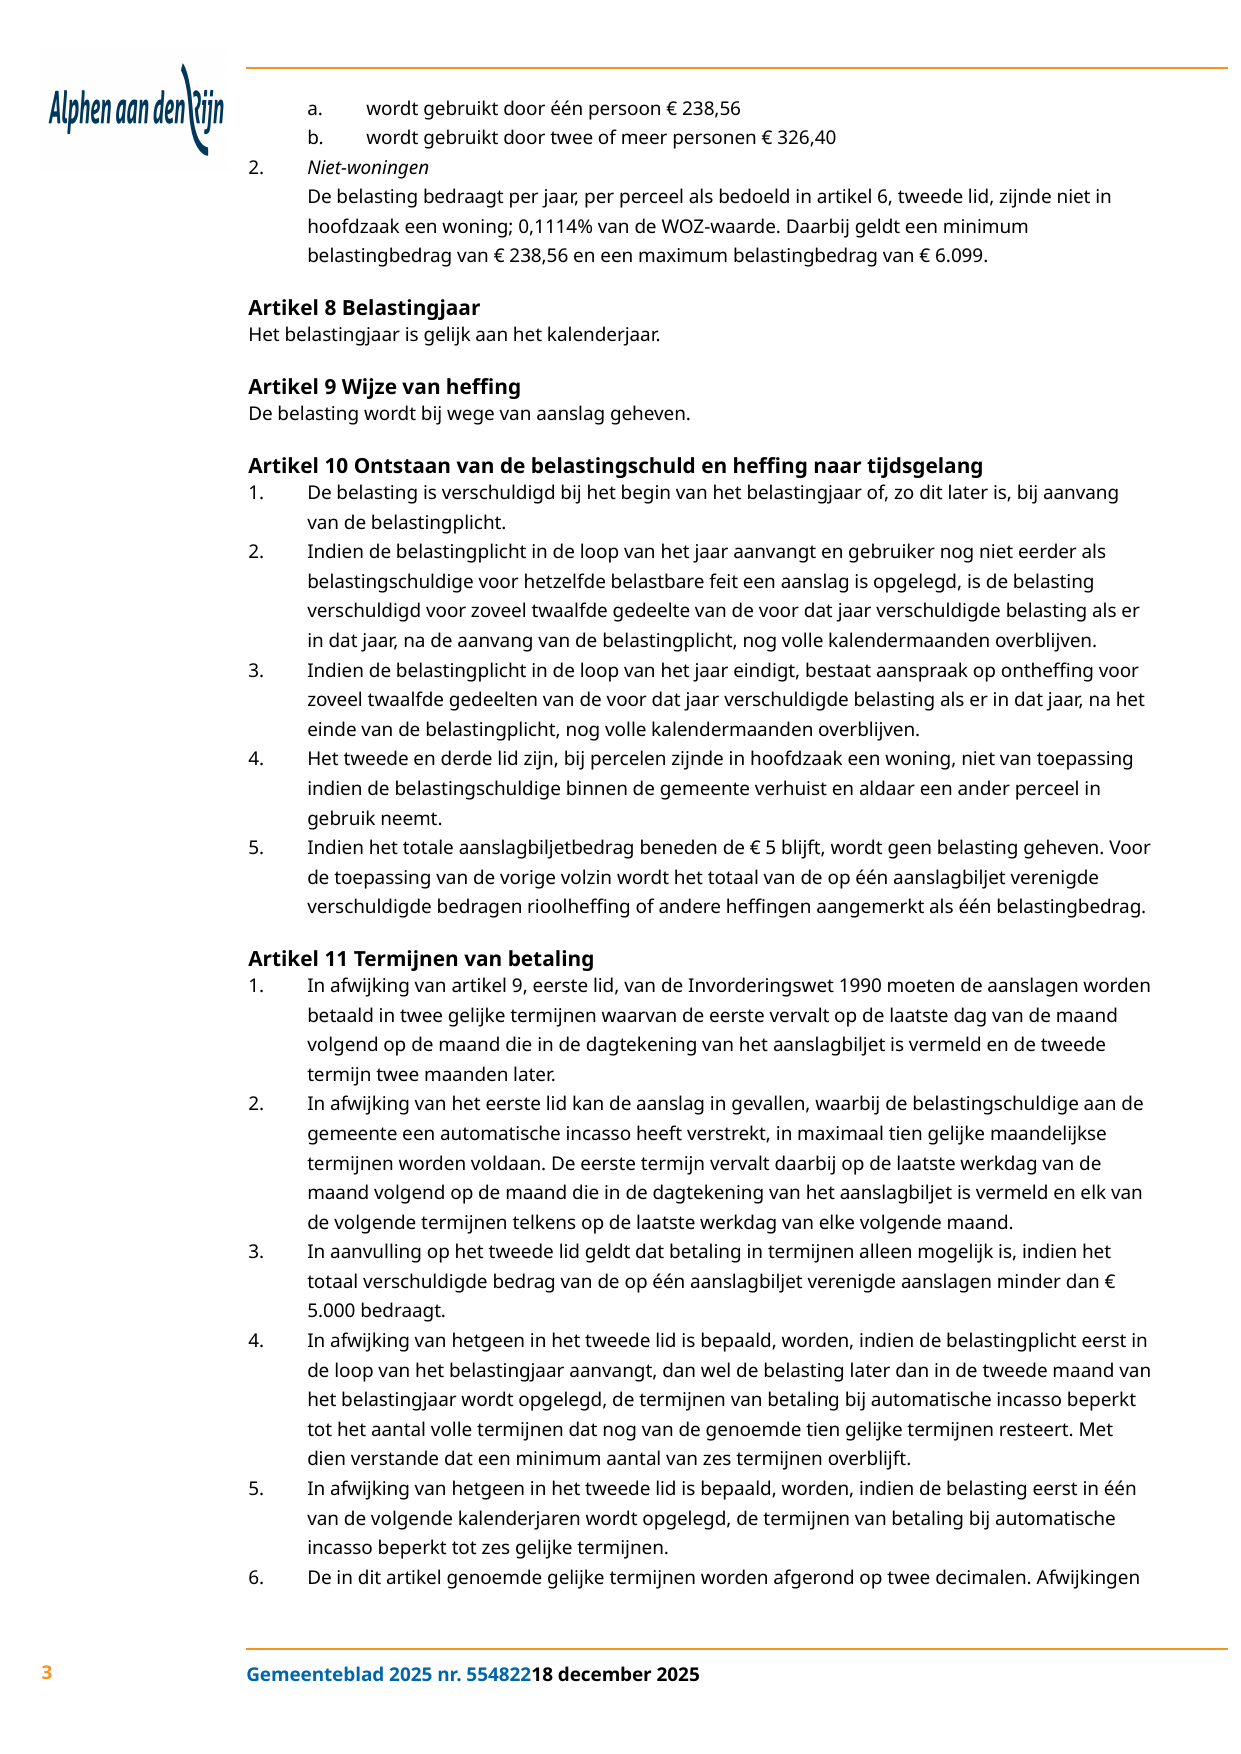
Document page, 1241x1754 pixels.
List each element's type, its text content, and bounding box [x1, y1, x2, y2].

list In afwijking van hetgeen in het tweede lid is bepaald, worden, indien de belasting eerst in één van de volgende kalenderjaren wordt opgelegd, de termijnen van betaling bij automatische incasso beperkt tot zes gelijke termijnen. [248, 1475, 1152, 1560]
list Indien het totale aanslagbiljetbedrag beneden de € 5 blijft, wordt geen belasting geheven. Voor de toepassing van de vorige volzin wordt het totaal van de op één aanslagbiljet verenigde verschuldigde bedragen rioolheffing of andere heffingen aangemerkt als één belastingbedrag. [248, 834, 1152, 919]
list Indien de belastingplicht in de loop van het jaar aanvangt en gebruiker nog niet eerder als belastingschuldige voor hetzelfde belastbare feit een aanslag is opgelegd, is de belasting verschuldigd voor zoveel twaalfde gedeelte van de voor dat jaar verschuldigde belasting als er in dat jaar, na de aanvang van de belastingplicht, nog volle kalendermaanden overblijven. [248, 538, 1152, 653]
list De in dit artikel genoemde gelijke termijnen worden afgerond op twee decimalen. Afwijkingen [248, 1564, 1152, 1590]
text Het belastingjaar is gelijk aan het kalenderjaar. [248, 322, 1152, 347]
list wordt gebruikt door twee of meer personen € 326,40 [307, 124, 1152, 150]
list De belasting bedraagt per jaar, per perceel als bedoeld in artikel 6, tweede lid, zijnde niet in hoofdzaak een woning; 0,1114% van de WOZ-waarde. Daarbij geldt een minimum belastingbedrag van € 238,56 en een maximum belastingbedrag van € 6.099. [248, 183, 1152, 268]
text Artikel 10 Ontstaan van de belastingschuld en heffing naar tijdsgelang [248, 451, 1152, 479]
list In afwijking van het eerste lid kan de aanslag in gevallen, waarbij de belastingschuldige aan de gemeente een automatische incasso heeft verstrekt, in maximaal tien gelijke maandelijkse termijnen worden voldaan. De eerste termijn vervalt daarbij op de laatste werkdag van de maand volgend op de maand die in de dagtekening van het aanslagbiljet is vermeld en elk van de volgende termijnen telkens op de laatste werkdag van elke volgende maand. [248, 1091, 1152, 1235]
text De belasting wordt bij wege van aanslag geheven. [248, 400, 1152, 426]
list Indien de belastingplicht in de loop van het jaar eindigt, bestaat aanspraak op ontheffing voor zoveel twaalfde gedeelten van de voor dat jaar verschuldigde belasting als er in dat jaar, na het einde van de belastingplicht, nog volle kalendermaanden overblijven. [248, 657, 1152, 742]
list In aanvulling op het tweede lid geldt dat betaling in termijnen alleen mogelijk is, indien het totaal verschuldigde bedrag van de op één aanslagbiljet verenigde aanslagen minder dan € 5.000 bedraagt. [248, 1238, 1152, 1323]
text Artikel 8 Belastingjaar [248, 293, 1152, 322]
text Artikel 9 Wijze van heffing [248, 372, 1152, 400]
list wordt gebruikt door één persoon € 238,56 [307, 95, 1152, 121]
list De belasting is verschuldigd bij het begin van het belastingjaar of, zo dit later is, bij aanvang van de belastingplicht. [248, 479, 1152, 534]
text Artikel 11 Termijnen van betaling [248, 944, 1152, 972]
list Niet-woningen [248, 154, 1152, 180]
list In afwijking van hetgeen in het tweede lid is bepaald, worden, indien de belastingplicht eerst in de loop van het belastingjaar aanvangt, dan wel de belasting later dan in de tweede maand van het belastingjaar wordt opgelegd, de termijnen van betaling bij automatische incasso beperkt tot het aantal volle termijnen dat nog van de genoemde tien gelijke termijnen resteert. Met dien verstande dat een minimum aantal van zes termijnen overblijft. [248, 1327, 1152, 1471]
list Het tweede en derde lid zijn, bij percelen zijnde in hoofdzaak een woning, niet van toepassing indien de belastingschuldige binnen de gemeente verhuist en aldaar een ander perceel in gebruik neemt. [248, 746, 1152, 830]
picture [41, 47, 231, 172]
list In afwijking van artikel 9, eerste lid, van de Invorderingswet 1990 moeten de aanslagen worden betaald in twee gelijke termijnen waarvan de eerste vervalt op de laatste dag van de maand volgend op de maand die in de dagtekening van het aanslagbiljet is vermeld en de tweede termijn twee maanden later. [248, 972, 1152, 1087]
